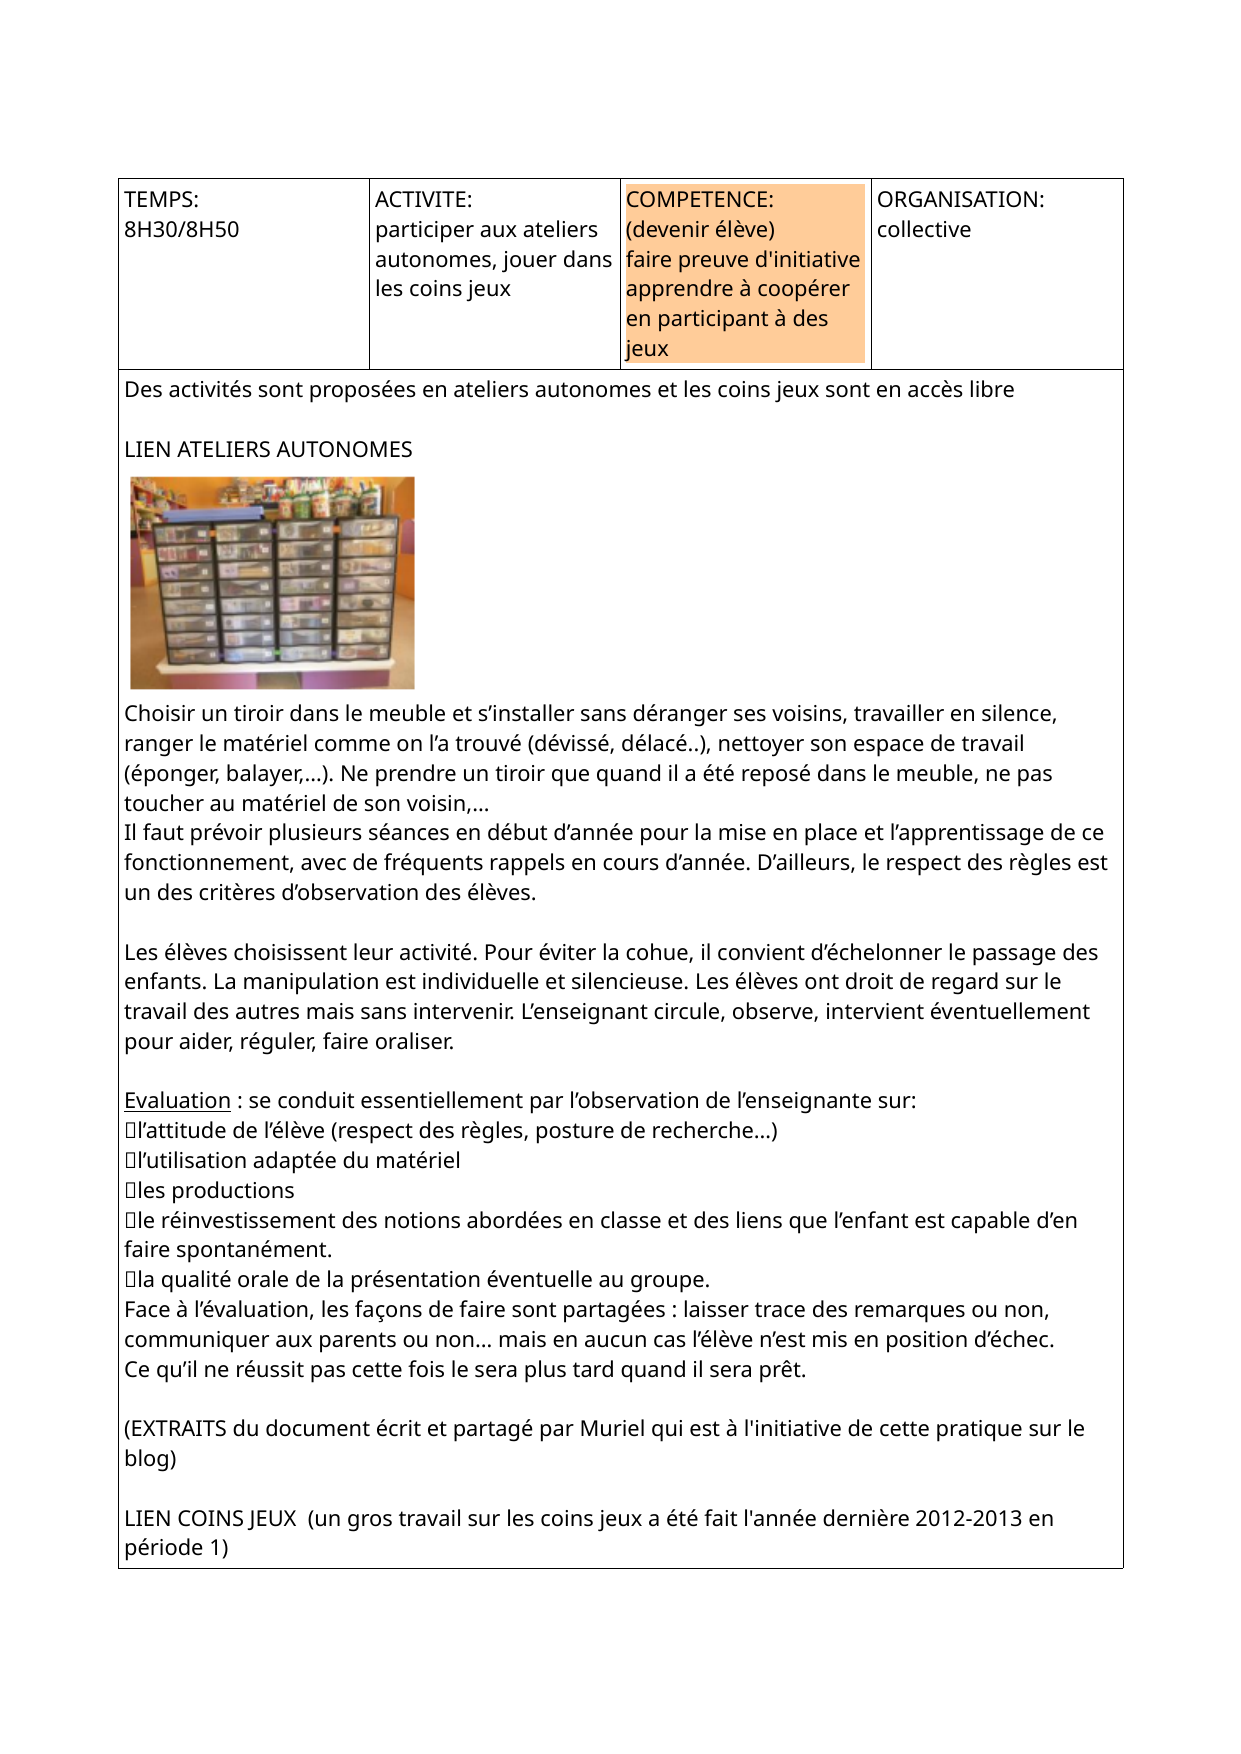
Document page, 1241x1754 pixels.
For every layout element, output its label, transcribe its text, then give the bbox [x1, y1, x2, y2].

picture [126, 463, 418, 699]
table_header Des activités sont proposées en ateliers autonomes et les coins jeux sont en accès libre LIEN ATELIERS AUTONOMES Choisir un tiroir dans le meuble et s’installer sans déranger ses voisins, travailler en silence, ranger le matériel comme on l’a trouvé (dévissé, délacé..), nettoyer son espace de travail (éponger, balayer,…). Ne prendre un tiroir que quand il a été reposé dans le meuble, ne pas toucher au matériel de son voisin,… Il faut prévoir plusieurs séances en début d’année pour la mise en place et l’apprentissage de ce fonctionnement, avec de fréquents rappels en cours d’année. D’ailleurs, le respect des règles est un des critères d’observation des élèves. Les élèves choisissent leur activité. Pour éviter la cohue, il convient d’échelonner le passage des enfants. La manipulation est individuelle et silencieuse. Les élèves ont droit de regard sur le travail des autres mais sans intervenir. L’enseignant circule, observe, intervient éventuellement pour aider, réguler, faire oraliser. Evaluation : se conduit essentiellement par l’observation de l’enseignante sur: l’attitude de l’élève (respect des règles, posture de recherche…) l’utilisation adaptée du matériel les productions le réinvestissement des notions abordées en classe et des liens que l’enfant est capable d’en faire spontanément. la qualité orale de la présentation éventuelle au groupe. Face à l’évaluation, les façons de faire sont partagées : laisser trace des remarques ou non, communiquer aux parents ou non… mais en aucun cas l’élève n’est mis en position d’échec. Ce qu’il ne réussit pas cette fois le sera plus tard quand il sera prêt. (EXTRAITS du document écrit et partagé par Muriel qui est à l'initiative de cette pratique sur le blog) LIEN COINS JEUX (un gros travail sur les coins jeux a été fait l'année dernière 2012-2013 en période 1) [119, 370, 1123, 1568]
table_header COMPETENCE: (devenir élève) faire preuve d'initiative apprendre à coopérer en participant à des jeux [621, 179, 871, 368]
table_header ORGANISATION: collective [872, 179, 1123, 368]
table_header ACTIVITE: participer aux ateliers autonomes, jouer dans les coins jeux [370, 179, 620, 368]
table_header TEMPS: 8H30/8H50 [119, 179, 369, 368]
